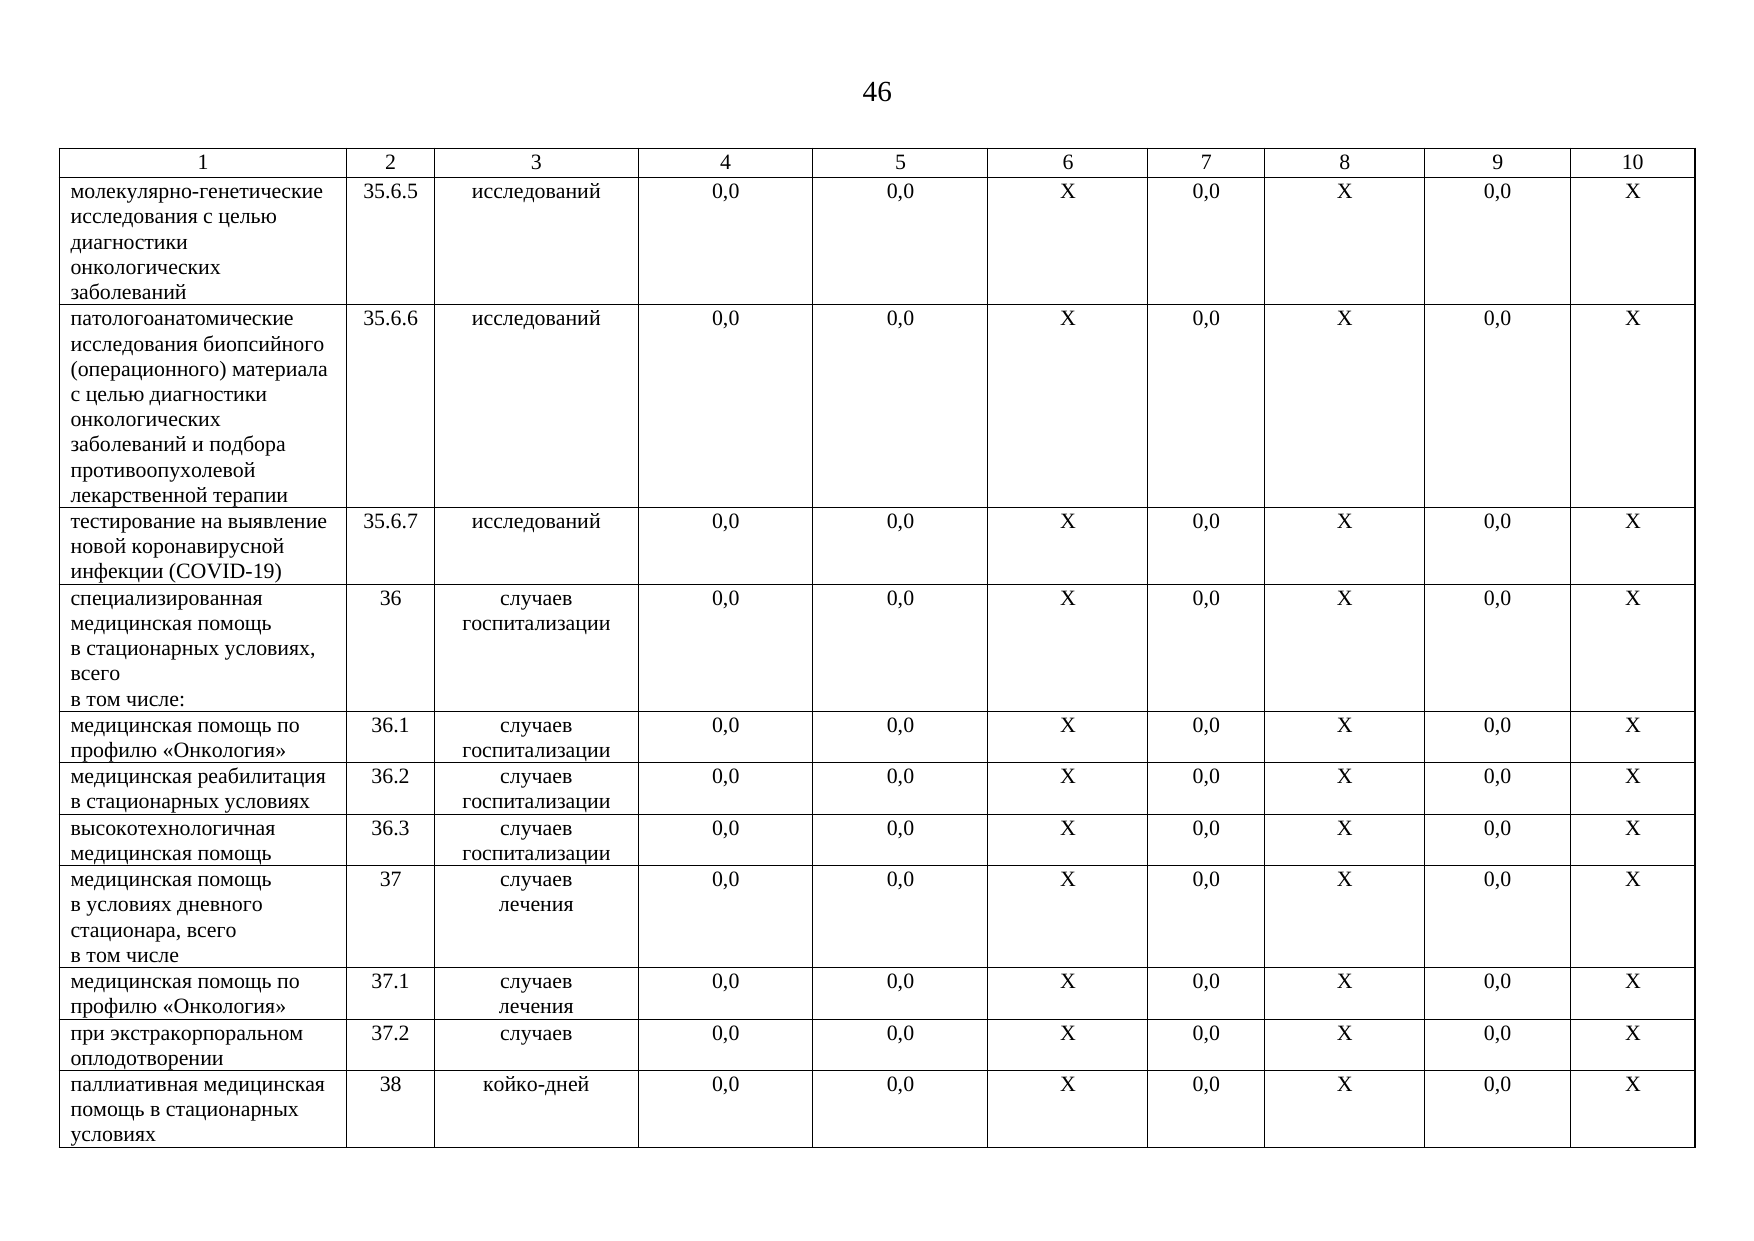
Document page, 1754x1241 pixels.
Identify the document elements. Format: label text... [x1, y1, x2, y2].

table_cell Х [1265, 305, 1424, 507]
table_cell 0,0 [1148, 712, 1264, 762]
table_cell случаев [435, 1020, 638, 1070]
table_cell Х [1265, 712, 1424, 762]
table_cell 35.6.6 [347, 305, 434, 507]
table_cell 0,0 [813, 585, 987, 711]
table_cell 35.6.5 [347, 178, 434, 304]
table_cell тестирование на выявление новой коронавирусной инфекции (COVID-19) [60, 508, 346, 584]
table_cell медицинская помощь по профилю «Онкология» [60, 968, 346, 1018]
table_header 7 [1148, 149, 1264, 177]
table_cell случаев лечения [435, 968, 638, 1018]
table_cell медицинская помощь по профилю «Онкология» [60, 712, 346, 762]
table_cell 0,0 [639, 1020, 812, 1070]
table_cell 0,0 [1148, 178, 1264, 304]
table_cell Х [1571, 585, 1694, 711]
table_cell Х [988, 178, 1147, 304]
table_cell 0,0 [639, 763, 812, 814]
table_header 9 [1425, 149, 1570, 177]
table_cell случаев госпитализации [435, 763, 638, 814]
table_cell медицинская реабилитация в стационарных условиях [60, 763, 346, 814]
table_cell Х [1571, 305, 1694, 507]
table_cell 0,0 [1148, 968, 1264, 1018]
table_cell Х [1571, 712, 1694, 762]
table_cell Х [988, 866, 1147, 967]
table_cell Х [1571, 508, 1694, 584]
table_cell Х [1571, 1071, 1694, 1147]
table_cell Х [988, 815, 1147, 865]
table_cell 0,0 [639, 1071, 812, 1147]
table_cell исследований [435, 178, 638, 304]
table_cell 0,0 [639, 305, 812, 507]
table_cell 37.2 [347, 1020, 434, 1070]
table_cell 0,0 [813, 1020, 987, 1070]
table_cell 0,0 [1425, 305, 1570, 507]
table_cell медицинская помощь в условиях дневного стационара, всего в том числе [60, 866, 346, 967]
table_cell 36.3 [347, 815, 434, 865]
table_cell 0,0 [1148, 866, 1264, 967]
table_cell паллиативная медицинская помощь в стационарных условиях [60, 1071, 346, 1147]
table_cell 0,0 [1425, 1071, 1570, 1147]
table_header 8 [1265, 149, 1424, 177]
table_cell Х [988, 712, 1147, 762]
table_cell 0,0 [1425, 815, 1570, 865]
table_cell 37 [347, 866, 434, 967]
table_cell 0,0 [813, 968, 987, 1018]
table_cell 0,0 [813, 712, 987, 762]
table_cell 0,0 [813, 305, 987, 507]
table_header 10 [1571, 149, 1694, 177]
table_cell 0,0 [1148, 815, 1264, 865]
table_cell Х [1571, 968, 1694, 1018]
table_cell Х [1571, 866, 1694, 967]
table_header 6 [988, 149, 1147, 177]
table_cell Х [1571, 178, 1694, 304]
table_cell случаев госпитализации [435, 585, 638, 711]
table_cell Х [988, 1071, 1147, 1147]
table_cell 0,0 [813, 866, 987, 967]
table_cell 0,0 [1148, 763, 1264, 814]
table_cell 0,0 [639, 508, 812, 584]
table_cell Х [1265, 585, 1424, 711]
table_cell исследований [435, 305, 638, 507]
table_cell 38 [347, 1071, 434, 1147]
table_cell Х [1571, 1020, 1694, 1070]
table_cell Х [988, 968, 1147, 1018]
table_cell 0,0 [1425, 178, 1570, 304]
table_header 2 [347, 149, 434, 177]
table_cell 0,0 [639, 866, 812, 967]
table_cell Х [988, 763, 1147, 814]
table_header 4 [639, 149, 812, 177]
table_cell Х [1265, 763, 1424, 814]
table_cell 0,0 [1148, 508, 1264, 584]
table_cell Х [988, 585, 1147, 711]
table_cell 0,0 [813, 1071, 987, 1147]
table_cell Х [1265, 866, 1424, 967]
table_cell Х [988, 508, 1147, 584]
table_cell 0,0 [1425, 712, 1570, 762]
table_cell 0,0 [1148, 585, 1264, 711]
table_cell койко-дней [435, 1071, 638, 1147]
table_header 5 [813, 149, 987, 177]
table_cell Х [1265, 508, 1424, 584]
table_header 3 [435, 149, 638, 177]
table_cell 36.2 [347, 763, 434, 814]
table_cell 0,0 [813, 508, 987, 584]
table_header 1 [60, 149, 346, 177]
table_cell молекулярно-генетические исследования с целью диагностики онкологических заболеваний [60, 178, 346, 304]
table_cell случаев лечения [435, 866, 638, 967]
table_cell Х [1265, 178, 1424, 304]
table_cell Х [988, 1020, 1147, 1070]
table_cell 37.1 [347, 968, 434, 1018]
table_cell Х [1265, 815, 1424, 865]
table_cell 0,0 [1148, 305, 1264, 507]
table_cell 36.1 [347, 712, 434, 762]
table_cell 36 [347, 585, 434, 711]
table_cell Х [1265, 1020, 1424, 1070]
table_cell 0,0 [1425, 968, 1570, 1018]
table_cell Х [1265, 968, 1424, 1018]
table_cell случаев госпитализации [435, 815, 638, 865]
table_cell 0,0 [1425, 763, 1570, 814]
table_cell 0,0 [639, 815, 812, 865]
table_cell Х [988, 305, 1147, 507]
table_cell патологоанатомические исследования биопсийного (операционного) материала с целью диагностики онкологических заболеваний и подбора противоопухолевой лекарственной терапии [60, 305, 346, 507]
table_cell 0,0 [1425, 585, 1570, 711]
table_cell случаев госпитализации [435, 712, 638, 762]
table_cell при экстракорпоральном оплодотворении [60, 1020, 346, 1070]
table_cell 0,0 [639, 178, 812, 304]
table_cell 0,0 [639, 968, 812, 1018]
table_cell 0,0 [1425, 1020, 1570, 1070]
table_cell 0,0 [1425, 508, 1570, 584]
table_cell 0,0 [1148, 1020, 1264, 1070]
table_cell специализированная медицинская помощь в стационарных условиях, всего в том числе: [60, 585, 346, 711]
table_cell 35.6.7 [347, 508, 434, 584]
table_cell 0,0 [1425, 866, 1570, 967]
table_cell 0,0 [813, 763, 987, 814]
table_cell 0,0 [639, 585, 812, 711]
table_cell Х [1571, 763, 1694, 814]
table_cell 0,0 [639, 712, 812, 762]
table_cell высокотехнологичная медицинская помощь [60, 815, 346, 865]
table_cell Х [1571, 815, 1694, 865]
table_cell исследований [435, 508, 638, 584]
table_cell 0,0 [1148, 1071, 1264, 1147]
table_cell 0,0 [813, 178, 987, 304]
table_cell Х [1265, 1071, 1424, 1147]
table_cell 0,0 [813, 815, 987, 865]
